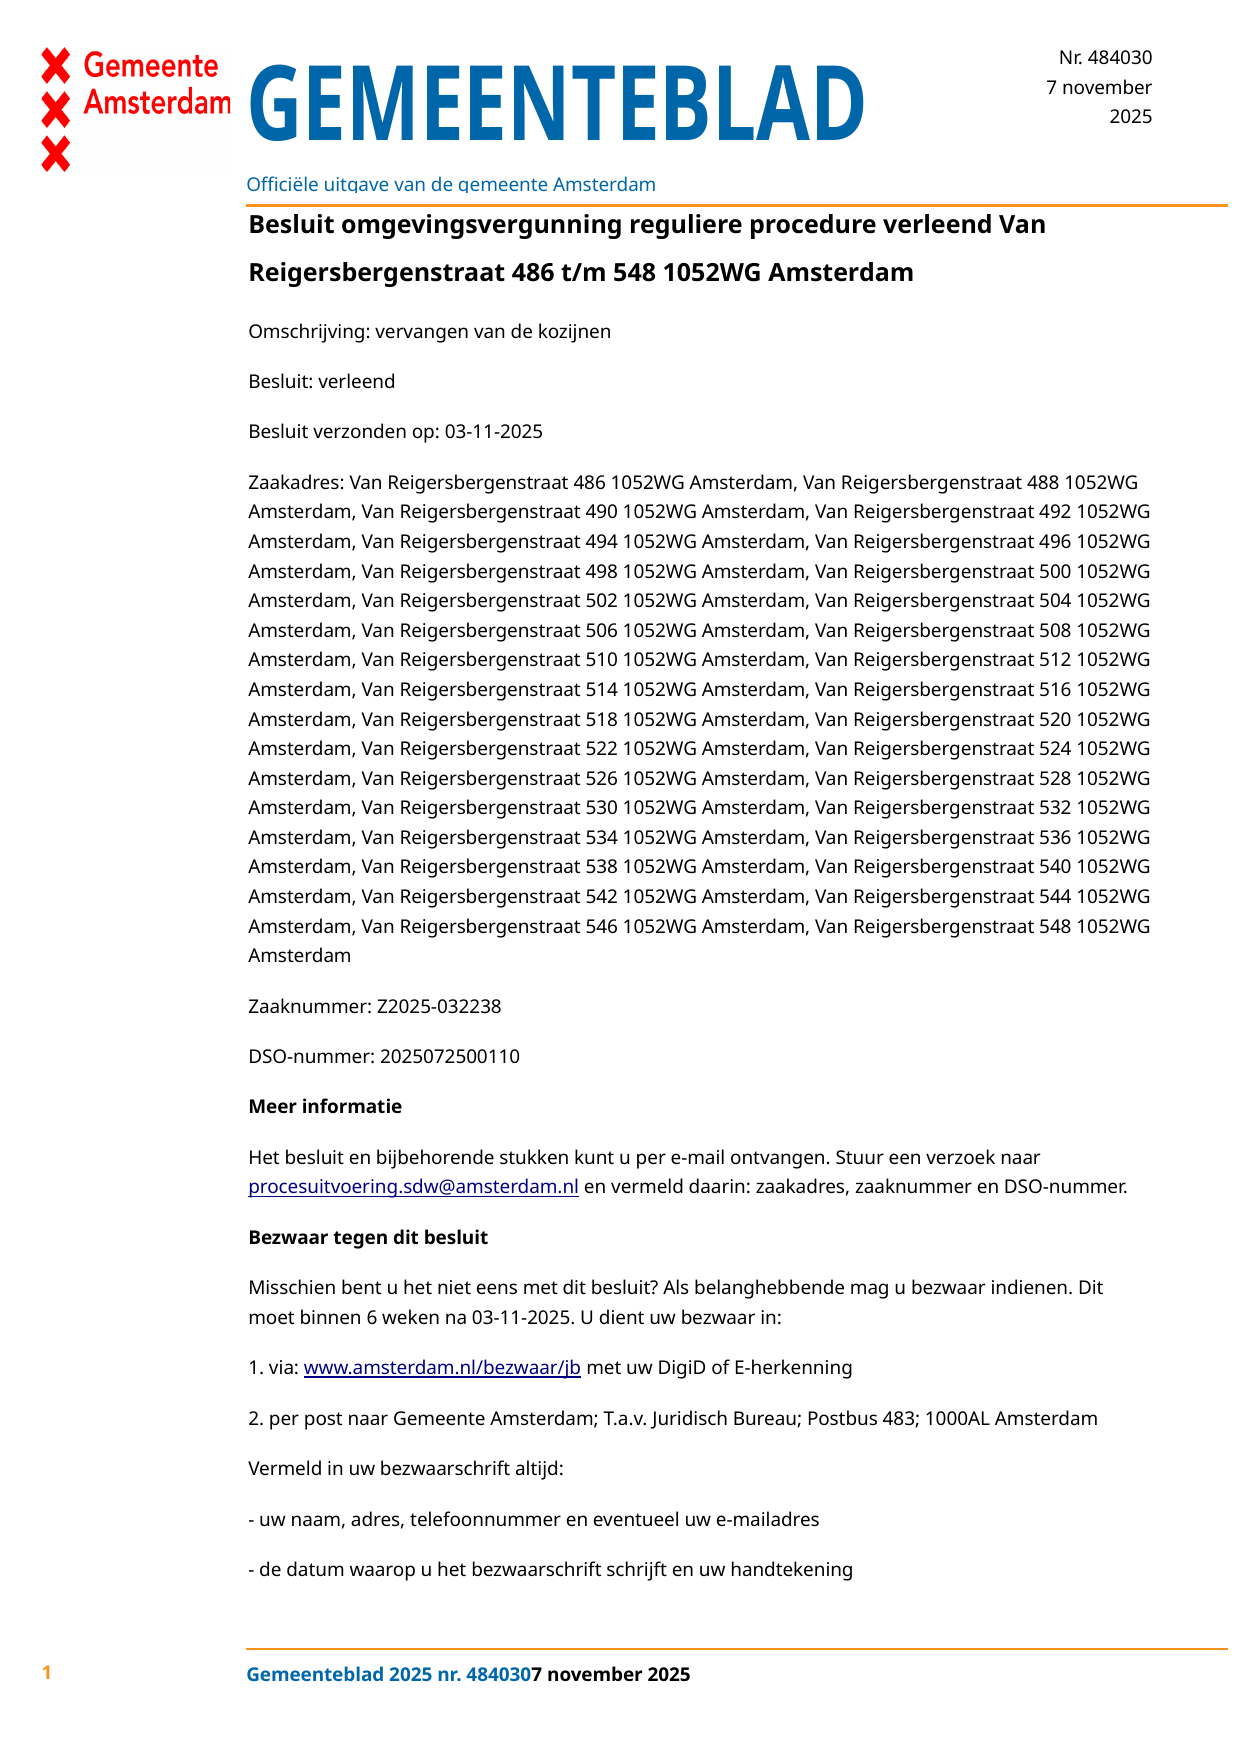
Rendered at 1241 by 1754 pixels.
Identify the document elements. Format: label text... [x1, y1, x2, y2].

text Vermeld in uw bezwaarschrift altijd: [248, 1455, 1152, 1481]
text Zaaknummer: Z2025-032238 [248, 993, 1152, 1019]
text Besluit omgevingsvergunning reguliere procedure verleend Van Reigersbergenstraat 486 t/m 548 1052WG Amsterdam [248, 207, 1152, 288]
text Besluit: verleend [248, 368, 1152, 394]
text Bezwaar tegen dit besluit [248, 1224, 1152, 1250]
text Zaakadres: Van Reigersbergenstraat 486 1052WG Amsterdam, Van Reigersbergenstraat 488 1052WG Amsterdam, Van Reigersbergenstraat 490 1052WG Amsterdam, Van Reigersbergenstraat 492 1052WG Amsterdam, Van Reigersbergenstraat 494 1052WG Amsterdam, Van Reigersbergenstraat 496 1052WG Amsterdam, Van Reigersbergenstraat 498 1052WG Amsterdam, Van Reigersbergenstraat 500 1052WG Amsterdam, Van Reigersbergenstraat 502 1052WG Amsterdam, Van Reigersbergenstraat 504 1052WG Amsterdam, Van Reigersbergenstraat 506 1052WG Amsterdam, Van Reigersbergenstraat 508 1052WG Amsterdam, Van Reigersbergenstraat 510 1052WG Amsterdam, Van Reigersbergenstraat 512 1052WG Amsterdam, Van Reigersbergenstraat 514 1052WG Amsterdam, Van Reigersbergenstraat 516 1052WG Amsterdam, Van Reigersbergenstraat 518 1052WG Amsterdam, Van Reigersbergenstraat 520 1052WG Amsterdam, Van Reigersbergenstraat 522 1052WG Amsterdam, Van Reigersbergenstraat 524 1052WG Amsterdam, Van Reigersbergenstraat 526 1052WG Amsterdam, Van Reigersbergenstraat 528 1052WG Amsterdam, Van Reigersbergenstraat 530 1052WG Amsterdam, Van Reigersbergenstraat 532 1052WG Amsterdam, Van Reigersbergenstraat 534 1052WG Amsterdam, Van Reigersbergenstraat 536 1052WG Amsterdam, Van Reigersbergenstraat 538 1052WG Amsterdam, Van Reigersbergenstraat 540 1052WG Amsterdam, Van Reigersbergenstraat 542 1052WG Amsterdam, Van Reigersbergenstraat 544 1052WG Amsterdam, Van Reigersbergenstraat 546 1052WG Amsterdam, Van Reigersbergenstraat 548 1052WG Amsterdam [248, 469, 1152, 968]
text Het besluit en bijbehorende stukken kunt u per e-mail ontvangen. Stuur een verzoek naar procesuitvoering.sdw@amsterdam.nl en vermeld daarin: zaakadres, zaaknummer en DSO-nummer. [248, 1144, 1152, 1199]
text Omschrijving: vervangen van de kozijnen [248, 318, 1152, 344]
text DSO-nummer: 2025072500110 [248, 1043, 1152, 1069]
text - de datum waarop u het bezwaarschrift schrijft en uw handtekening [248, 1556, 1152, 1582]
text 2. per post naar Gemeente Amsterdam; T.a.v. Juridisch Bureau; Postbus 483; 1000AL Amsterdam [248, 1405, 1152, 1431]
text - uw naam, adres, telefoonnummer en eventueel uw e-mailadres [248, 1506, 1152, 1532]
picture [41, 47, 231, 172]
text Besluit verzonden op: 03-11-2025 [248, 419, 1152, 444]
text 1. via: www.amsterdam.nl/bezwaar/jb met uw DigiD of E-herkenning [248, 1354, 1152, 1380]
text Misschien bent u het niet eens met dit besluit? Als belanghebbende mag u bezwaar indienen. Dit moet binnen 6 weken na 03-11-2025. U dient uw bezwaar in: [248, 1274, 1152, 1330]
text Meer informatie [248, 1094, 1152, 1119]
